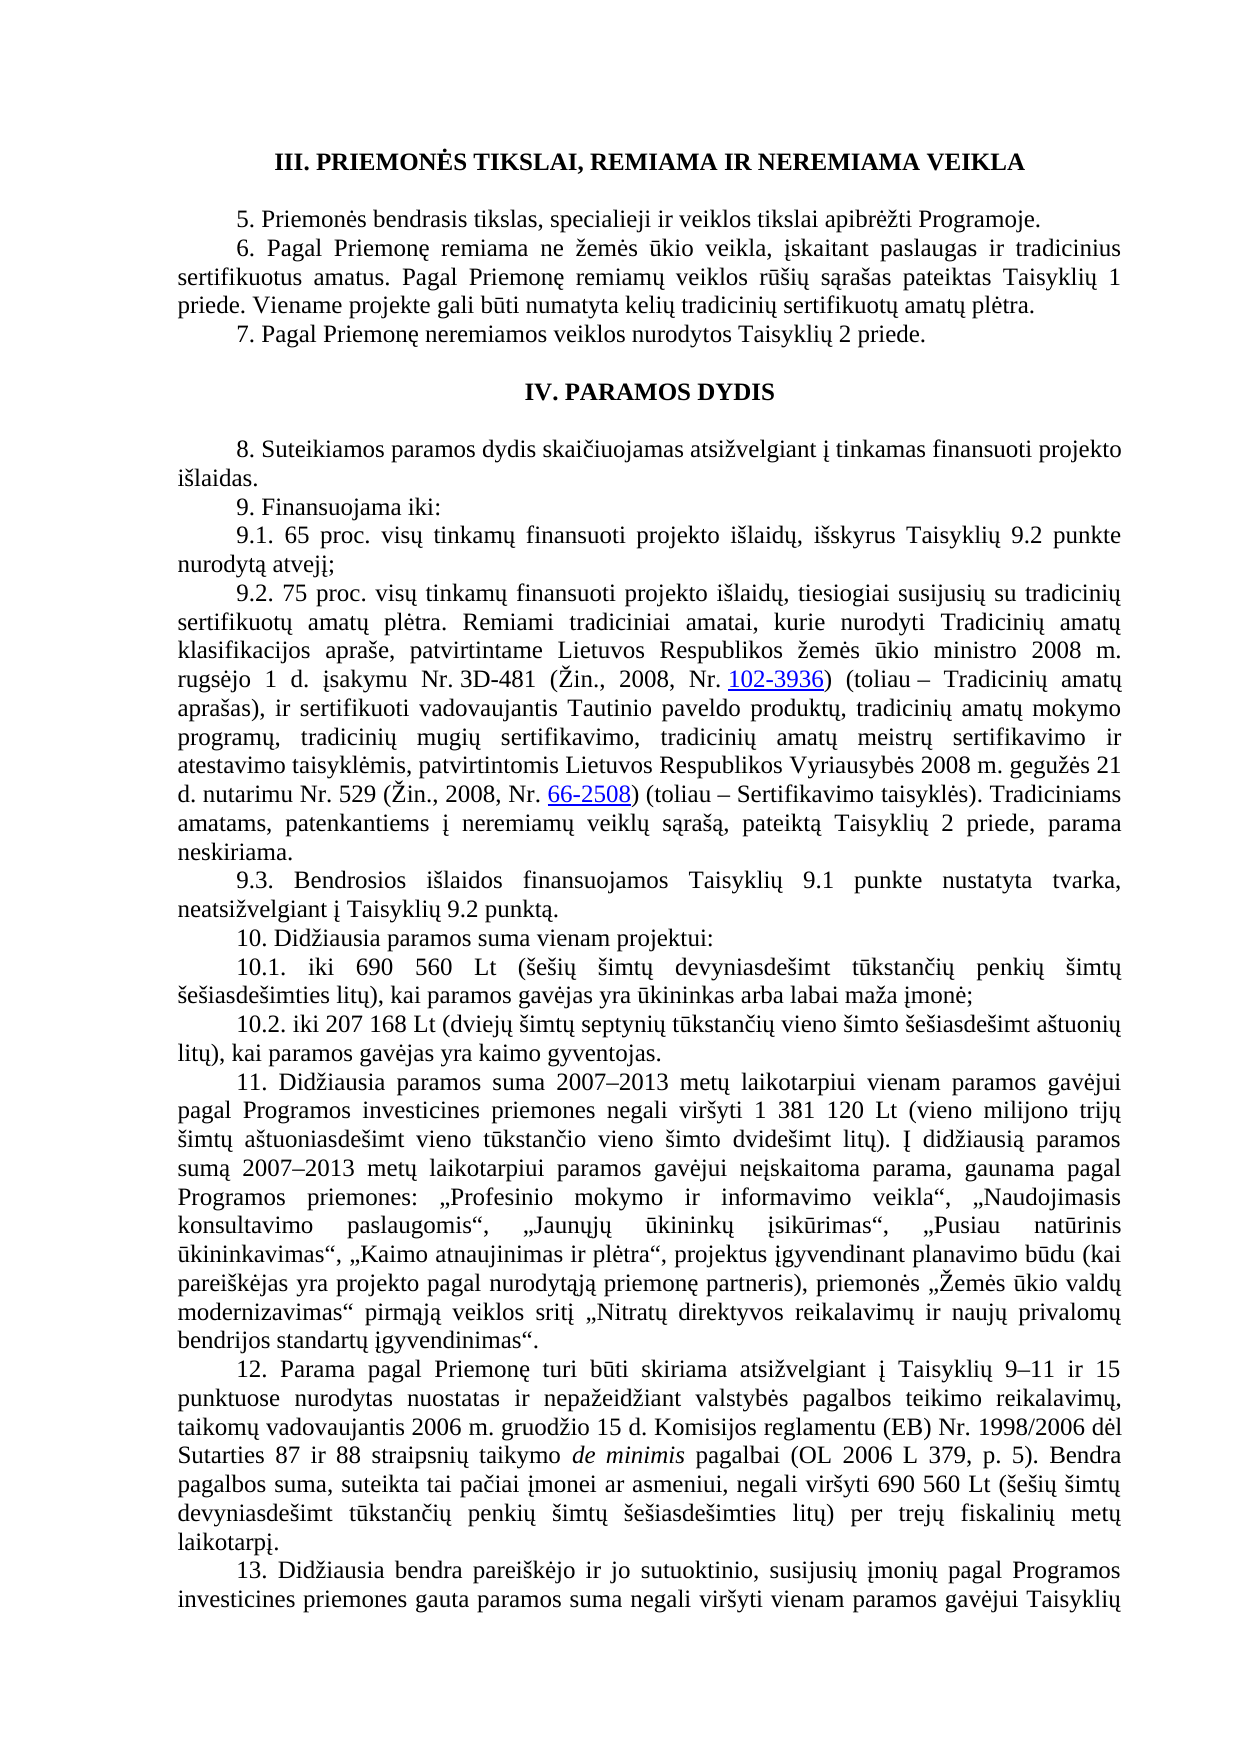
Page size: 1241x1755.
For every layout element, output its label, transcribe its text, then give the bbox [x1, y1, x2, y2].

text 7. Pagal Priemonę neremiamos veiklos nurodytos Taisyklių 2 priede. [177, 319, 1122, 348]
text 10.1. iki 690 560 Lt (šešių šimtų devyniasdešimt tūkstančių penkių šimtų šešiasdešimties litų), kai paramos gavėjas yra ūkininkas arba labai maža įmonė; [177, 952, 1122, 1009]
text III. PRIEMONĖS TIKSLAI, REMIAMA IR NEREMIAMA VEIKLA [177, 147, 1122, 176]
text 9.3. Bendrosios išlaidos finansuojamos Taisyklių 9.1 punkte nustatyta tvarka, neatsižvelgiant į Taisyklių 9.2 punktą. [177, 866, 1122, 923]
text 11. Didžiausia paramos suma 2007–2013 metų laikotarpiui vienam paramos gavėjui pagal Programos investicines priemones negali viršyti 1 381 120 Lt (vieno milijono trijų šimtų aštuoniasdešimt vieno tūkstančio vieno šimto dvidešimt litų). Į didžiausią paramos sumą 2007–2013 metų laikotarpiui paramos gavėjui neįskaitoma parama, gaunama pagal Programos priemones: „Profesinio mokymo ir informavimo veikla“, „Naudojimasis konsultavimo paslaugomis“, „Jaunųjų ūkininkų įsikūrimas“, „Pusiau natūrinis ūkininkavimas“, „Kaimo atnaujinimas ir plėtra“, projektus įgyvendinant planavimo būdu (kai pareiškėjas yra projekto pagal nurodytąją priemonę partneris), priemonės „Žemės ūkio valdų modernizavimas“ pirmąją veiklos sritį „Nitratų direktyvos reikalavimų ir naujų privalomų bendrijos standartų įgyvendinimas“. [177, 1067, 1122, 1354]
text 8. Suteikiamos paramos dydis skaičiuojamas atsižvelgiant į tinkamas finansuoti projekto išlaidas. [177, 434, 1122, 492]
text 12. Parama pagal Priemonę turi būti skiriama atsižvelgiant į Taisyklių 9–11 ir 15 punktuose nurodytas nuostatas ir nepažeidžiant valstybės pagalbos teikimo reikalavimų, taikomų vadovaujantis 2006 m. gruodžio 15 d. Komisijos reglamentu (EB) Nr. 1998/2006 dėl Sutarties 87 ir 88 straipsnių taikymo de minimis pagalbai (OL 2006 L 379, p. 5). Bendra pagalbos suma, suteikta tai pačiai įmonei ar asmeniui, negali viršyti 690 560 Lt (šešių šimtų devyniasdešimt tūkstančių penkių šimtų šešiasdešimties litų) per trejų fiskalinių metų laikotarpį. [177, 1354, 1122, 1556]
text 9.1. 65 proc. visų tinkamų finansuoti projekto išlaidų, išskyrus Taisyklių 9.2 punkte nurodytą atvejį; [177, 521, 1122, 578]
text 6. Pagal Priemonę remiama ne žemės ūkio veikla, įskaitant paslaugas ir tradicinius sertifikuotus amatus. Pagal Priemonę remiamų veiklos rūšių sąrašas pateiktas Taisyklių 1 priede. Viename projekte gali būti numatyta kelių tradicinių sertifikuotų amatų plėtra. [177, 233, 1122, 319]
text 9.2. 75 proc. visų tinkamų finansuoti projekto išlaidų, tiesiogiai susijusių su tradicinių sertifikuotų amatų plėtra. Remiami tradiciniai amatai, kurie nurodyti Tradicinių amatų klasifikacijos apraše, patvirtintame Lietuvos Respublikos žemės ūkio ministro 2008 m. rugsėjo 1 d. įsakymu Nr. 3D-481 (Žin., 2008, Nr. 102-3936) (toliau – Tradicinių amatų aprašas), ir sertifikuoti vadovaujantis Tautinio paveldo produktų, tradicinių amatų mokymo programų, tradicinių mugių sertifikavimo, tradicinių amatų meistrų sertifikavimo ir atestavimo taisyklėmis, patvirtintomis Lietuvos Respublikos Vyriausybės 2008 m. gegužės 21 d. nutarimu Nr. 529 (Žin., 2008, Nr. 66-2508) (toliau – Sertifikavimo taisyklės). Tradiciniams amatams, patenkantiems į neremiamų veiklų sąrašą, pateiktą Taisyklių 2 priede, parama neskiriama. [177, 578, 1122, 866]
text 10. Didžiausia paramos suma vienam projektui: [177, 923, 1122, 952]
text 13. Didžiausia bendra pareiškėjo ir jo sutuoktinio, susijusių įmonių pagal Programos investicines priemones gauta paramos suma negali viršyti vienam paramos gavėjui Taisyklių [177, 1556, 1122, 1613]
text IV. PARAMOS DYDIS [177, 377, 1122, 406]
text 9. Finansuojama iki: [177, 492, 1122, 521]
text 10.2. iki 207 168 Lt (dviejų šimtų septynių tūkstančių vieno šimto šešiasdešimt aštuonių litų), kai paramos gavėjas yra kaimo gyventojas. [177, 1009, 1122, 1067]
text 5. Priemonės bendrasis tikslas, specialieji ir veiklos tikslai apibrėžti Programoje. [177, 204, 1122, 233]
